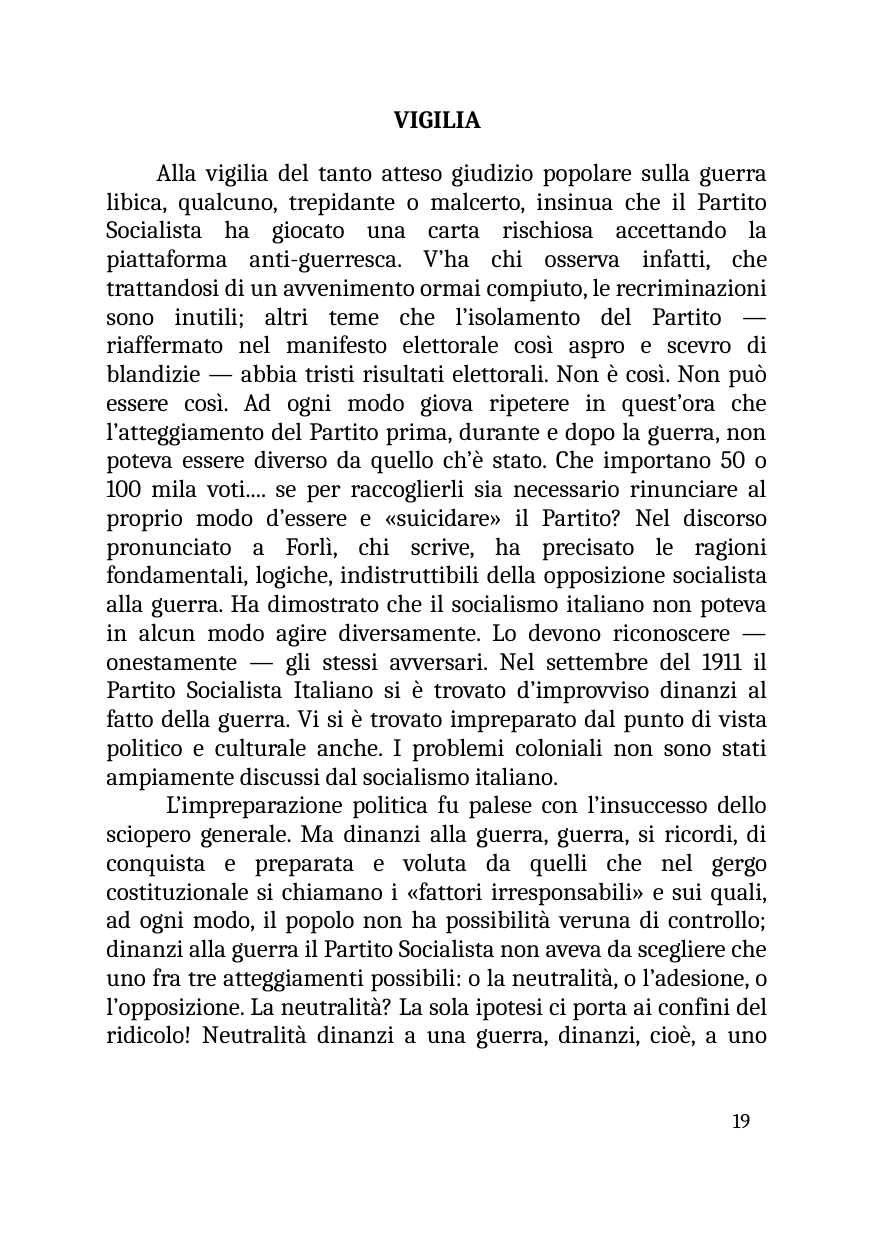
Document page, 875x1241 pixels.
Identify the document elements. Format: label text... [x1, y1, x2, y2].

text L’impreparazione politica fu palese con l’insuccesso dello sciopero generale. Ma dinanzi alla guerra, guerra, si ricordi, di conquista e preparata e voluta da quelli che nel gergo costituzionale si chiamano i «fattori irresponsabili» e sui quali, ad ogni modo, il popolo non ha possibilità veruna di controllo; dinanzi alla guerra il Partito Socialista non aveva da scegliere che uno fra tre atteggiamenti possibili: o la neutralità, o l’adesione, o l’opposizione. La neutralità? La sola ipotesi ci porta ai confini del ridicolo! Neutralità dinanzi a una guerra, dinanzi, cioè, a uno [106, 791, 768, 1050]
subtitle VIGILIA [106, 106, 768, 135]
text Alla vigilia del tanto atteso giudizio popolare sulla guerra libica, qualcuno, trepidante o malcerto, insinua che il Partito Socialista ha giocato una carta rischiosa accettando la piattaforma anti-guerresca. V’ha chi osserva infatti, che trattandosi di un avvenimento ormai compiuto, le recriminazioni sono inutili; altri teme che l’isolamento del Partito — riaffermato nel manifesto elettorale così aspro e scevro di blandizie — abbia tristi risultati elettorali. Non è così. Non può essere così. Ad ogni modo giova ripetere in quest’ora che l’atteggiamento del Partito prima, durante e dopo la guerra, non poteva essere diverso da quello ch’è stato. Che importano 50 o 100 mila voti.... se per raccoglierli sia necessario rinunciare al proprio modo d’essere e «suicidare» il Partito? Nel discorso pronunciato a Forlì, chi scrive, ha precisato le ragioni fondamentali, logiche, indistruttibili della opposizione socialista alla guerra. Ha dimostrato che il socialismo italiano non poteva in alcun modo agire diversamente. Lo devono riconoscere — onestamente — gli stessi avversari. Nel settembre del 1911 il Partito Socialista Italiano si è trovato d’improvviso dinanzi al fatto della guerra. Vi si è trovato impreparato dal punto di vista politico e culturale anche. I problemi coloniali non sono stati ampiamente discussi dal socialismo italiano. [106, 159, 768, 791]
